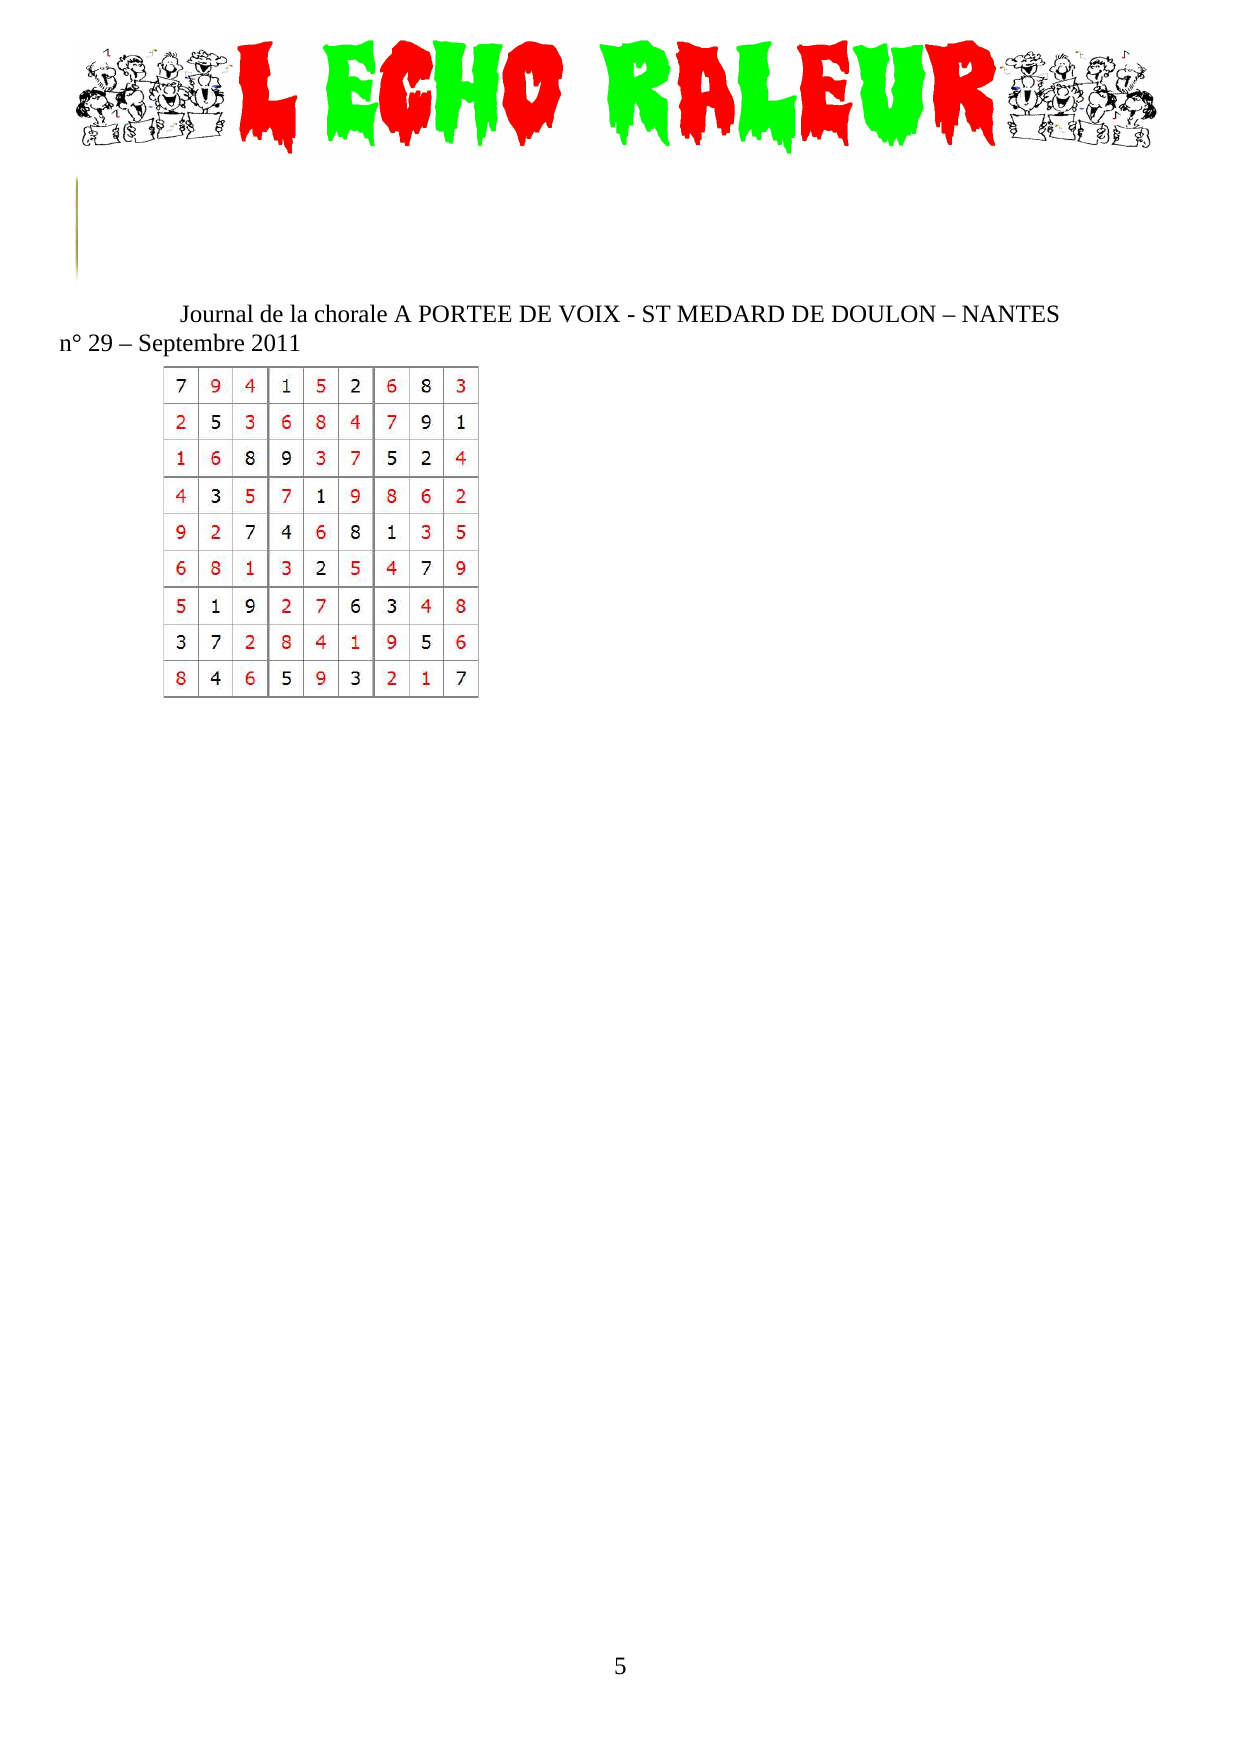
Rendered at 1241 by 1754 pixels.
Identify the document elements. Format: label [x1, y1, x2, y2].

picture [75, 38, 1158, 156]
picture [163, 366, 479, 698]
